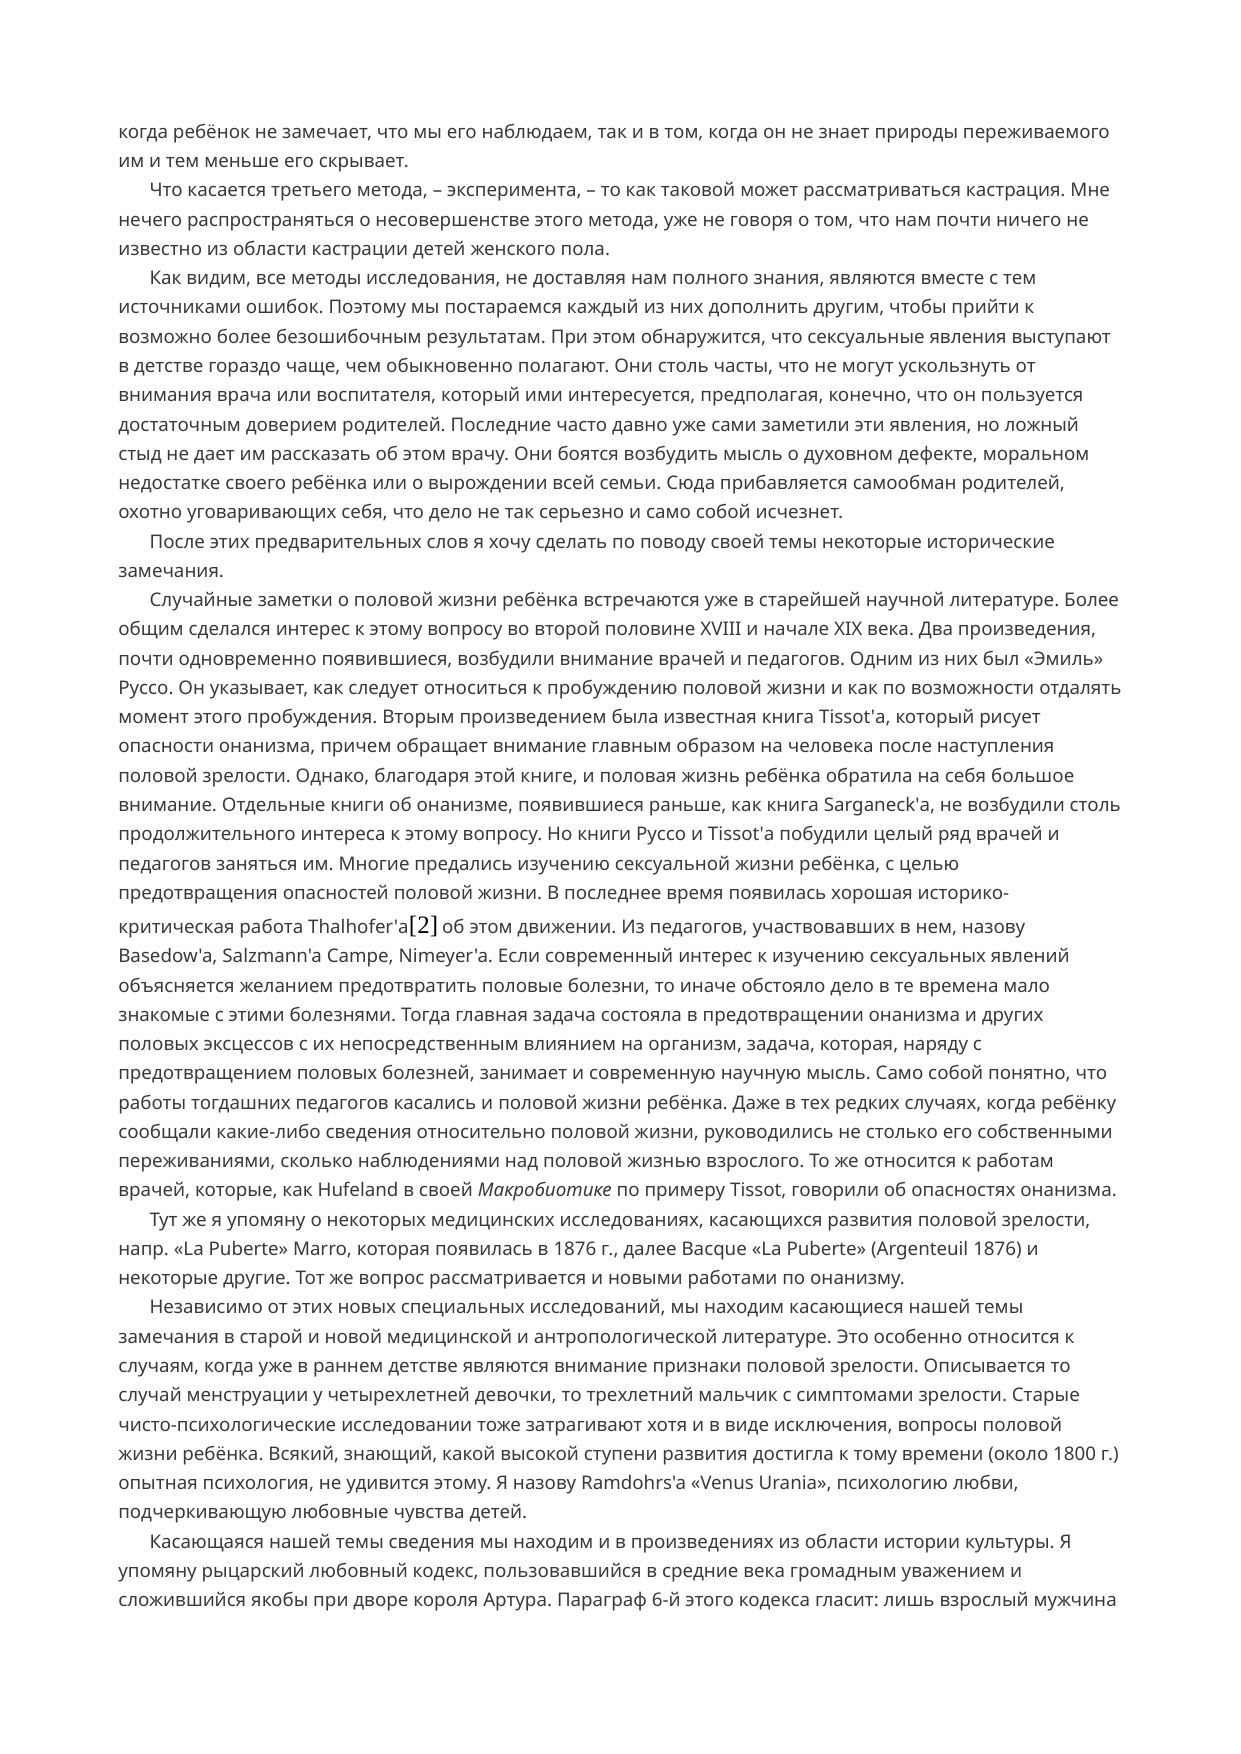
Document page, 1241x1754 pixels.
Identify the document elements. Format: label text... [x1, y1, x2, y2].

text Касающаяся нашей темы сведения мы находим и в произведениях из области истории культуры. Я упомяну рыцарский любовный кодекс, пользовавшийся в средние века громадным уважением и сложившийся якобы при дворе короля Артура. Параграф 6-й этого кодекса гласит: лишь взрослый мужчина [118, 1528, 1122, 1612]
text Что касается третьего метода, – эксперимента, – то как таковой может рассматриваться кастрация. Мне нечего распространяться о несовершенстве этого метода, уже не говоря о том, что нам почти ничего не известно из области кастрации детей женского пола. [118, 177, 1122, 261]
text Тут же я упомяну о некоторых медицинских исследованиях, касающихся развития половой зрелости, напр. «La Puberte» Marro, которая появилась в 1876 г., далее Bacque «La Puberte» (Argenteuil 1876) и некоторые другие. Тот же вопрос рассматривается и новыми работами по онанизму. [118, 1206, 1122, 1290]
text Как видим, все методы исследования, не доставляя нам полного знания, являются вместе с тем источниками ошибок. Поэтому мы постараемся каждый из них дополнить другим, чтобы прийти к возможно более безошибочным результатам. При этом обнаружится, что сексуальные явления выступают в детстве гораздо чаще, чем обыкновенно полагают. Они столь часты, что не могут ускользнуть от внимания врача или воспитателя, который ими интересуется, предполагая, конечно, что он пользуется достаточным доверием родителей. Последние часто давно уже сами заметили эти явления, но ложный стыд не дает им рассказать об этом врачу. Они боятся возбудить мысль о духовном дефекте, моральном недостатке своего ребёнка или о вырождении всей семьи. Сюда прибавляется самообман родителей, охотно уговаривающих себя, что дело не так серьезно и само собой исчезнет. [118, 264, 1122, 524]
text После этих предварительных слов я хочу сделать по поводу своей темы некоторые исторические замечания. [118, 528, 1122, 583]
text Случайные заметки о половой жизни ребёнка встречаются уже в старейшей научной литературе. Более общим сделался интерес к этому вопросу во второй половине XVIII и начале XIX века. Два произведения, почти одновременно появившиеся, возбудили внимание врачей и педагогов. Одним из них был «Эмиль» Руссо. Он указывает, как следует относиться к пробуждению половой жизни и как по возможности отдалять момент этого пробуждения. Вторым произведением была известная книга Tissot'а, который рисует опасности онанизма, причем обращает внимание главным образом на человека после наступления половой зрелости. Однако, благодаря этой книге, и половая жизнь ребёнка обратила на себя большое внимание. Отдельные книги об онанизме, появившиеся раньше, как книга Sarganeck'а, не возбудили столь продолжительного интереса к этому вопросу. Но книги Руссо и Tissot'а побудили целый ряд врачей и педагогов заняться им. Многие предались изучению сексуальной жизни ребёнка, с целью предотвращения опасностей половой жизни. В последнее время появилась хорошая историко-критическая работа Thalhofer'а[2] об этом движении. Из педагогов, участвовавших в нем, назову Basedow'a, Salzmann'a Campe, Nimeyer'a. Если современный интерес к изучению сексуальных явлений объясняется желанием предотвратить половые болезни, то иначе обстояло дело в те времена мало знакомые с этими болезнями. Тогда главная задача состояла в предотвращении онанизма и других половых эксцессов с их непосредственным влиянием на организм, задача, которая, наряду с предотвращением половых болезней, занимает и современную научную мысль. Само собой понятно, что работы тогдашних педагогов касались и половой жизни ребёнка. Даже в тех редких случаях, когда ребёнку сообщали какие-либо сведения относительно половой жизни, руководились не столько его собственными переживаниями, сколько наблюдениями над половой жизнью взрослого. То же относится к работам врачей, которые, как Hufeland в своей Макробиотике по примеру Tissot, говорили об опасностях онанизма. [118, 586, 1122, 1202]
text Независимо от этих новых специальных исследований, мы находим касающиеся нашей темы замечания в старой и новой медицинской и антропологической литературе. Это особенно относится к случаям, когда уже в раннем детстве являются внимание признаки половой зрелости. Описывается то случай менструации у четырехлетней девочки, то трехлетний мальчик с симптомами зрелости. Старые чисто-психологические исследовании тоже затрагивают хотя и в виде исключения, вопросы половой жизни ребёнка. Всякий, знающий, какой высокой ступени развития достигла к тому времени (около 1800 г.) опытная психология, не удивится этому. Я назову Ramdohrs'a «Venus Urania», психологию любви, подчеркивающую любовные чувства детей. [118, 1294, 1122, 1524]
text когда ребёнок не замечает, что мы его наблюдаем, так и в том, когда он не знает природы переживаемого им и тем меньше его скрывает. [118, 118, 1122, 173]
